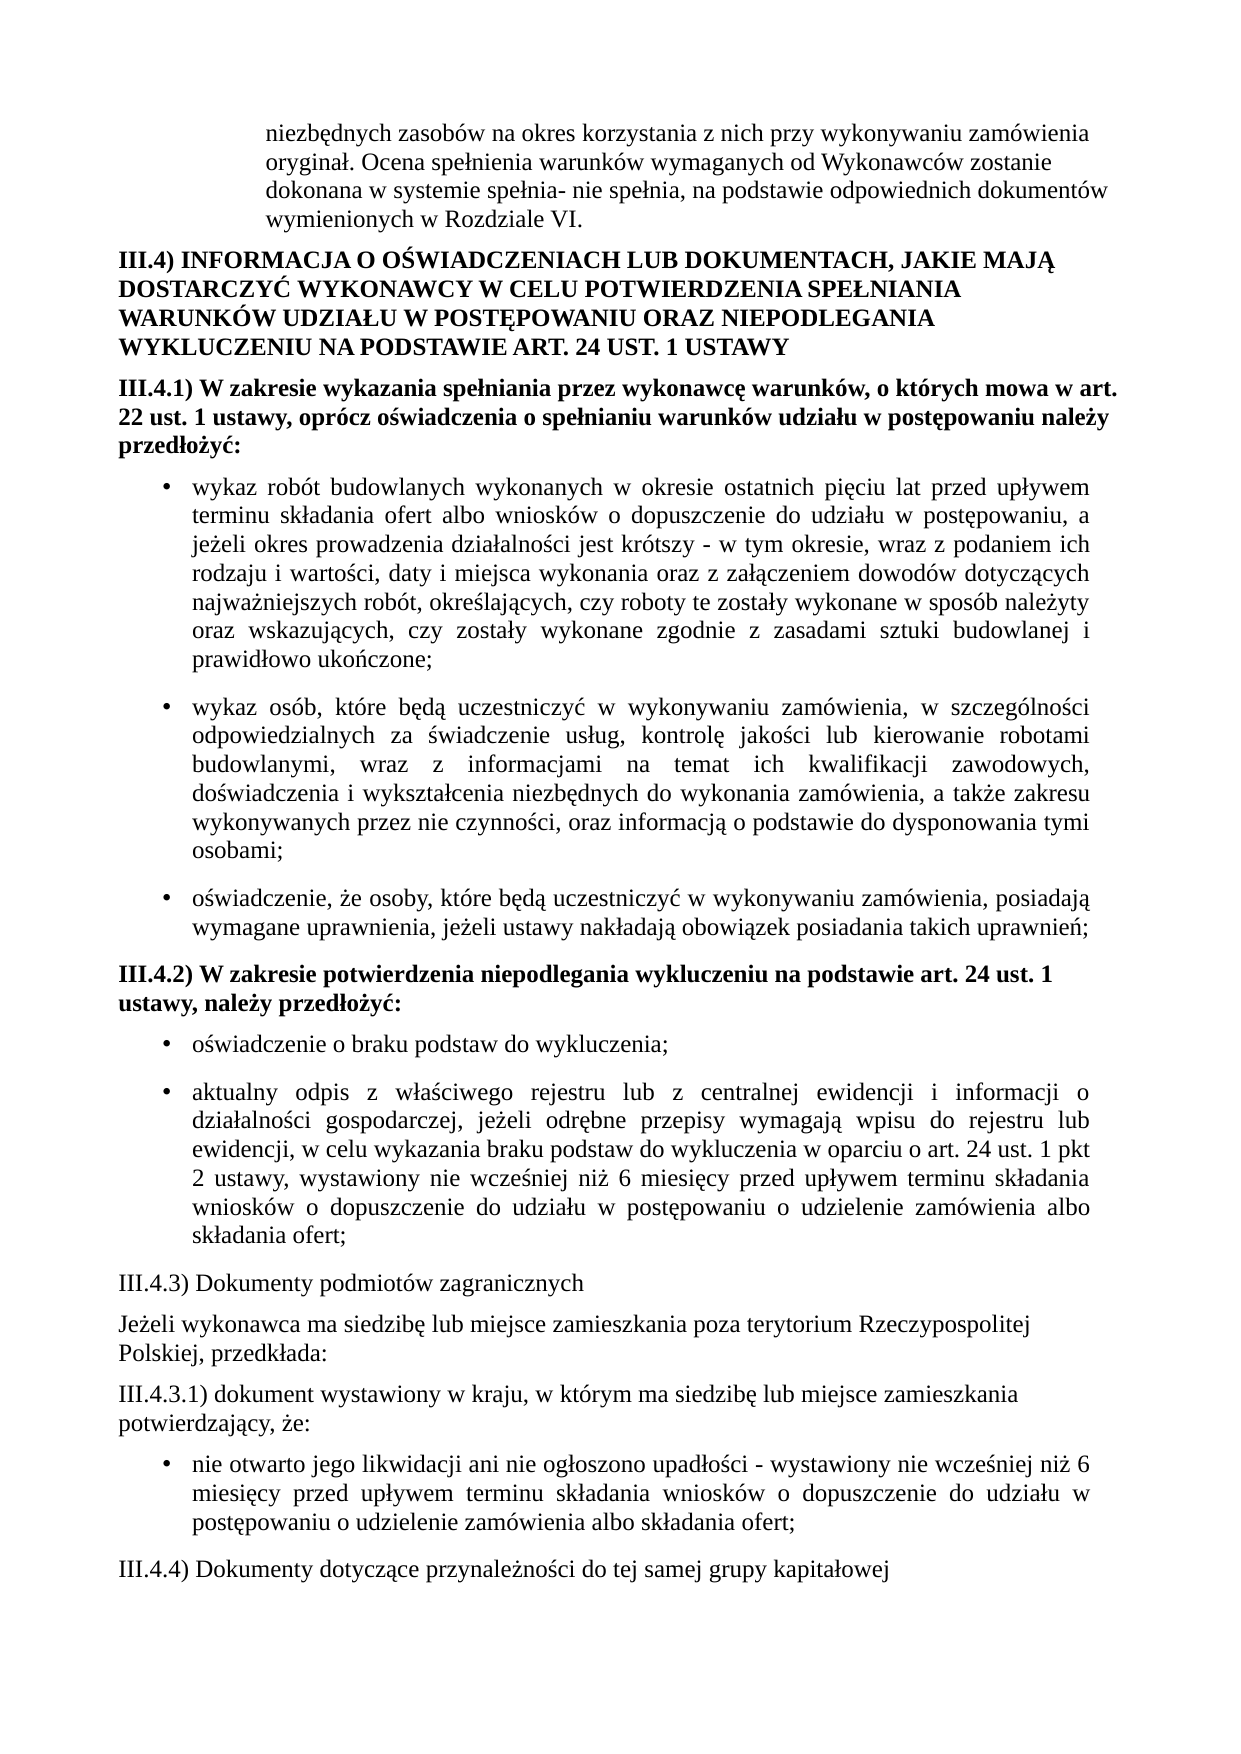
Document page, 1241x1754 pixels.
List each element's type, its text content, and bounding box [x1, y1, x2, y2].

text III.4.3) Dokumenty podmiotów zagranicznych [118, 1268, 1122, 1297]
list nie otwarto jego likwidacji ani nie ogłoszono upadłości - wystawiony nie wcześniej niż 6 miesięcy przed upływem terminu składania wniosków o dopuszczenie do udziału w postępowaniu o udzielenie zamówienia albo składania ofert; [162, 1449, 1091, 1536]
text Jeżeli wykonawca ma siedzibę lub miejsce zamieszkania poza terytorium Rzeczypospolitej Polskiej, przedkłada: [118, 1309, 1122, 1367]
text III.4.1) W zakresie wykazania spełniania przez wykonawcę warunków, o których mowa w art. 22 ust. 1 ustawy, oprócz oświadczenia o spełnianiu warunków udziału w postępowaniu należy przedłożyć: [118, 373, 1122, 459]
list aktualny odpis z właściwego rejestru lub z centralnej ewidencji i informacji o działalności gospodarczej, jeżeli odrębne przepisy wymagają wpisu do rejestru lub ewidencji, w celu wykazania braku podstaw do wykluczenia w oparciu o art. 24 ust. 1 pkt 2 ustawy, wystawiony nie wcześniej niż 6 miesięcy przed upływem terminu składania wniosków o dopuszczenie do udziału w postępowaniu o udzielenie zamówienia albo składania ofert; [162, 1077, 1091, 1249]
list oświadczenie o braku podstaw do wykluczenia; [162, 1029, 1091, 1058]
list wykaz osób, które będą uczestniczyć w wykonywaniu zamówienia, w szczególności odpowiedzialnych za świadczenie usług, kontrolę jakości lub kierowanie robotami budowlanymi, wraz z informacjami na temat ich kwalifikacji zawodowych, doświadczenia i wykształcenia niezbędnych do wykonania zamówienia, a także zakresu wykonywanych przez nie czynności, oraz informacją o podstawie do dysponowania tymi osobami; [162, 692, 1091, 864]
text III.4.4) Dokumenty dotyczące przynależności do tej samej grupy kapitałowej [118, 1554, 1122, 1583]
list niezbędnych zasobów na okres korzystania z nich przy wykonywaniu zamówienia oryginał. Ocena spełnienia warunków wymaganych od Wykonawców zostanie dokonana w systemie spełnia- nie spełnia, na podstawie odpowiednich dokumentów wymienionych w Rozdziale VI. [236, 118, 1122, 233]
list wykaz robót budowlanych wykonanych w okresie ostatnich pięciu lat przed upływem terminu składania ofert albo wniosków o dopuszczenie do udziału w postępowaniu, a jeżeli okres prowadzenia działalności jest krótszy - w tym okresie, wraz z podaniem ich rodzaju i wartości, daty i miejsca wykonania oraz z załączeniem dowodów dotyczących najważniejszych robót, określających, czy roboty te zostały wykonane w sposób należyty oraz wskazujących, czy zostały wykonane zgodnie z zasadami sztuki budowlanej i prawidłowo ukończone; [162, 472, 1091, 673]
text III.4.3.1) dokument wystawiony w kraju, w którym ma siedzibę lub miejsce zamieszkania potwierdzający, że: [118, 1379, 1122, 1437]
list oświadczenie, że osoby, które będą uczestniczyć w wykonywaniu zamówienia, posiadają wymagane uprawnienia, jeżeli ustawy nakładają obowiązek posiadania takich uprawnień; [162, 883, 1091, 941]
text III.4.2) W zakresie potwierdzenia niepodlegania wykluczeniu na podstawie art. 24 ust. 1 ustawy, należy przedłożyć: [118, 959, 1122, 1017]
text III.4) INFORMACJA O OŚWIADCZENIACH LUB DOKUMENTACH, JAKIE MAJĄ DOSTARCZYĆ WYKONAWCY W CELU POTWIERDZENIA SPEŁNIANIA WARUNKÓW UDZIAŁU W POSTĘPOWANIU ORAZ NIEPODLEGANIA WYKLUCZENIU NA PODSTAWIE ART. 24 UST. 1 USTAWY [118, 246, 1122, 361]
